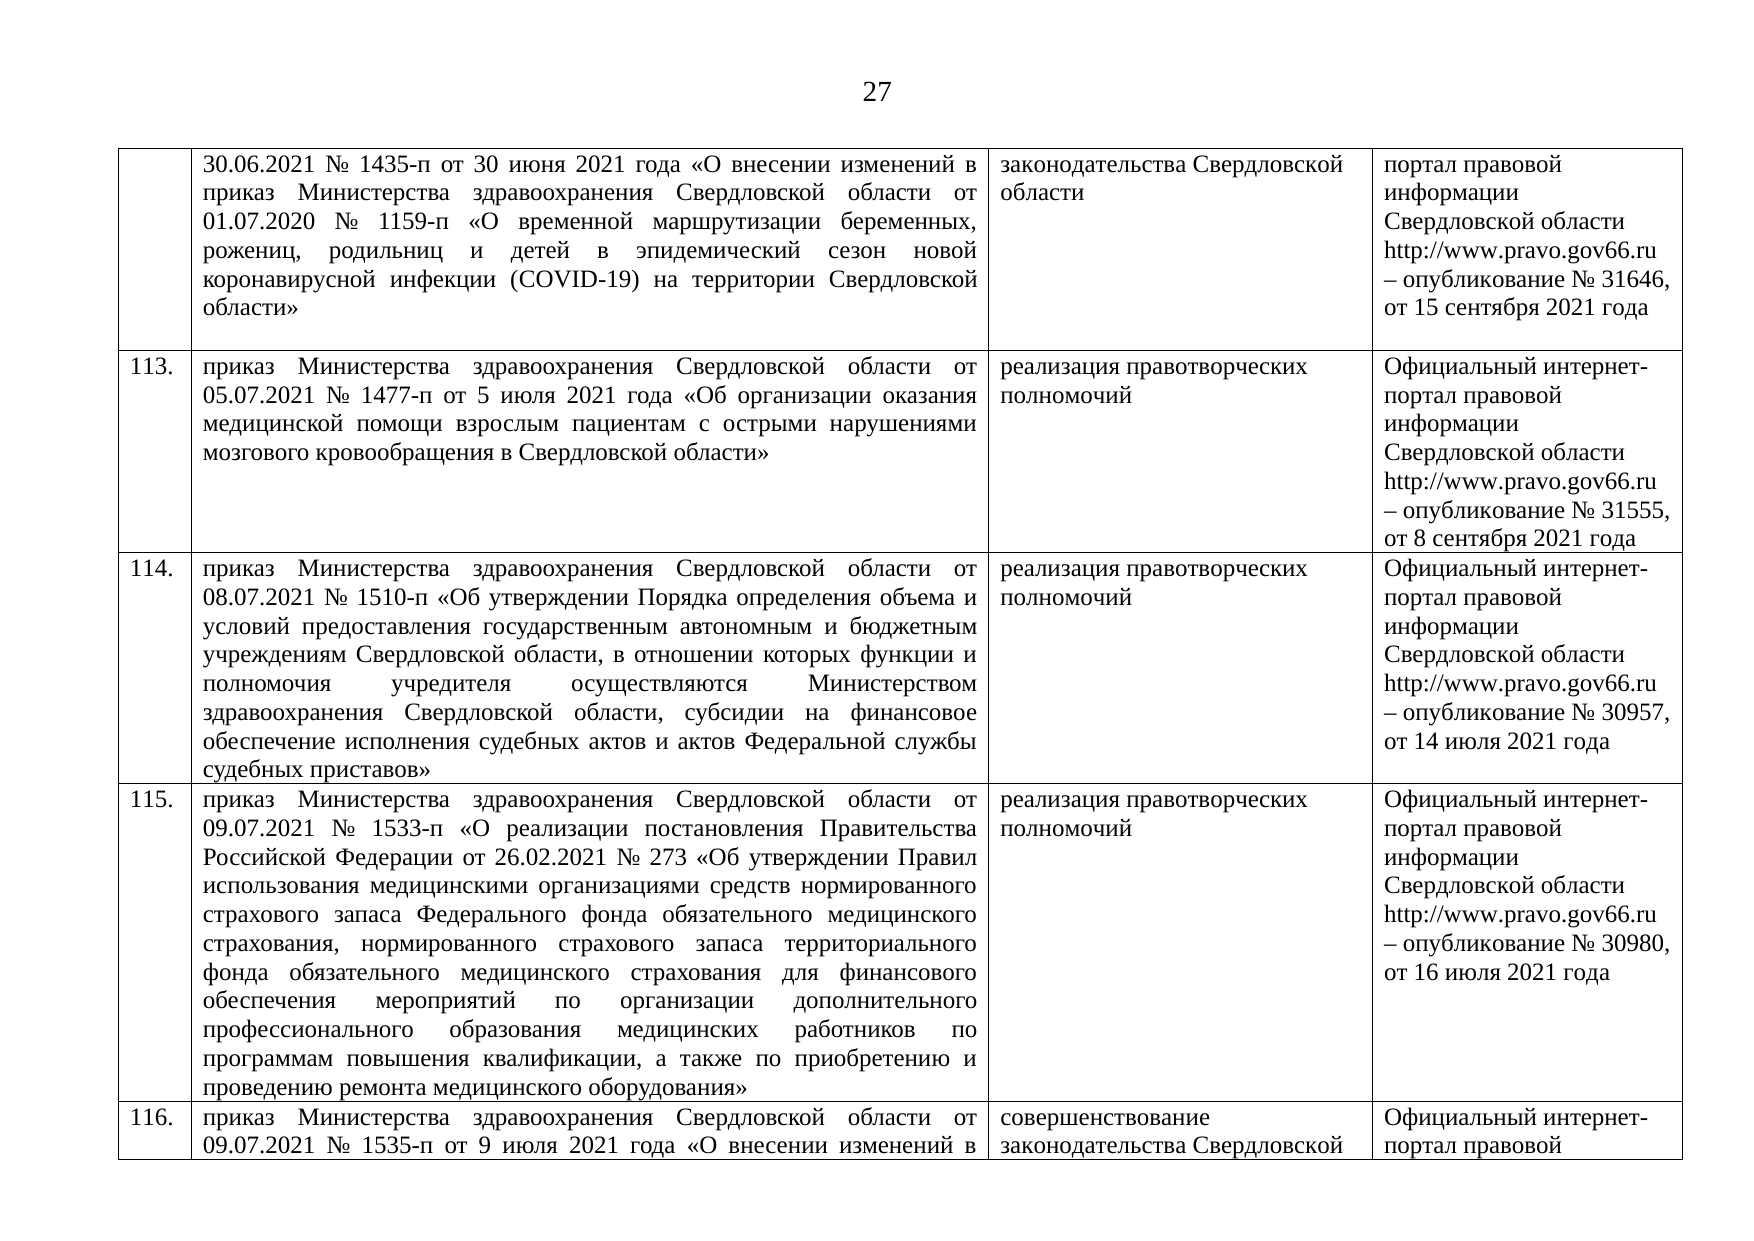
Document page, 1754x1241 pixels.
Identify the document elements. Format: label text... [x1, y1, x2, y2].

table_cell Официальный интернет-портал правовой [1373, 1102, 1682, 1159]
table_cell [119, 149, 191, 350]
table_cell портал правовой информации Свердловской области http://www.pravo.gov66.ru – опубликование № 31646, от 15 сентября 2021 года [1373, 149, 1682, 350]
table_cell приказ Министерства здравоохранения Свердловской области от 09.07.2021 № 1535-п от 9 июля 2021 года «О внесении изменений в [192, 1102, 988, 1159]
table_cell законодательства Свердловской области [989, 149, 1372, 350]
table_cell Официальный интернет-портал правовой информации Свердловской области http://www.pravo.gov66.ru – опубликование № 31555, от 8 сентября 2021 года [1373, 351, 1682, 552]
table_cell совершенствование законодательства Свердловской [989, 1102, 1372, 1159]
table_cell 30.06.2021 № 1435-п от 30 июня 2021 года «О внесении изменений в приказ Министерства здравоохранения Свердловской области от 01.07.2020 № 1159-п «О временной маршрутизации беременных, рожениц, родильниц и детей в эпидемический сезон новой коронавирусной инфекции (COVID-19) на территории Свердловской области» [192, 149, 988, 350]
table_cell приказ Министерства здравоохранения Свердловской области от 09.07.2021 № 1533-п «О реализации постановления Правительства Российской Федерации от 26.02.2021 № 273 «Об утверждении Правил использования медицинскими организациями средств нормированного страхового запаса Федерального фонда обязательного медицинского страхования, нормированного страхового запаса территориального фонда обязательного медицинского страхования для финансового обеспечения мероприятий по организации дополнительного профессионального образования медицинских работников по программам повышения квалификации, а также по приобретению и проведению ремонта медицинского оборудования» [192, 784, 988, 1101]
table_cell реализация правотворческих полномочий [989, 784, 1372, 1101]
table_cell [119, 351, 191, 552]
table_cell приказ Министерства здравоохранения Свердловской области от 08.07.2021 № 1510-п «Об утверждении Порядка определения объема и условий предоставления государственным автономным и бюджетным учреждениям Свердловской области, в отношении которых функции и полномочия учредителя осуществляются Министерством здравоохранения Свердловской области, субсидии на финансовое обеспечение исполнения судебных актов и актов Федеральной службы судебных приставов» [192, 553, 988, 783]
table_cell [119, 784, 191, 1101]
table_cell Официальный интернет-портал правовой информации Свердловской области http://www.pravo.gov66.ru – опубликование № 30957, от 14 июля 2021 года [1373, 553, 1682, 783]
table_cell реализация правотворческих полномочий [989, 351, 1372, 552]
table_cell [119, 553, 191, 783]
table_cell реализация правотворческих полномочий [989, 553, 1372, 783]
table_cell приказ Министерства здравоохранения Свердловской области от 05.07.2021 № 1477-п от 5 июля 2021 года «Об организации оказания медицинской помощи взрослым пациентам с острыми нарушениями мозгового кровообращения в Свердловской области» [192, 351, 988, 552]
table_cell [119, 1102, 191, 1159]
table_cell Официальный интернет-портал правовой информации Свердловской области http://www.pravo.gov66.ru – опубликование № 30980, от 16 июля 2021 года [1373, 784, 1682, 1101]
